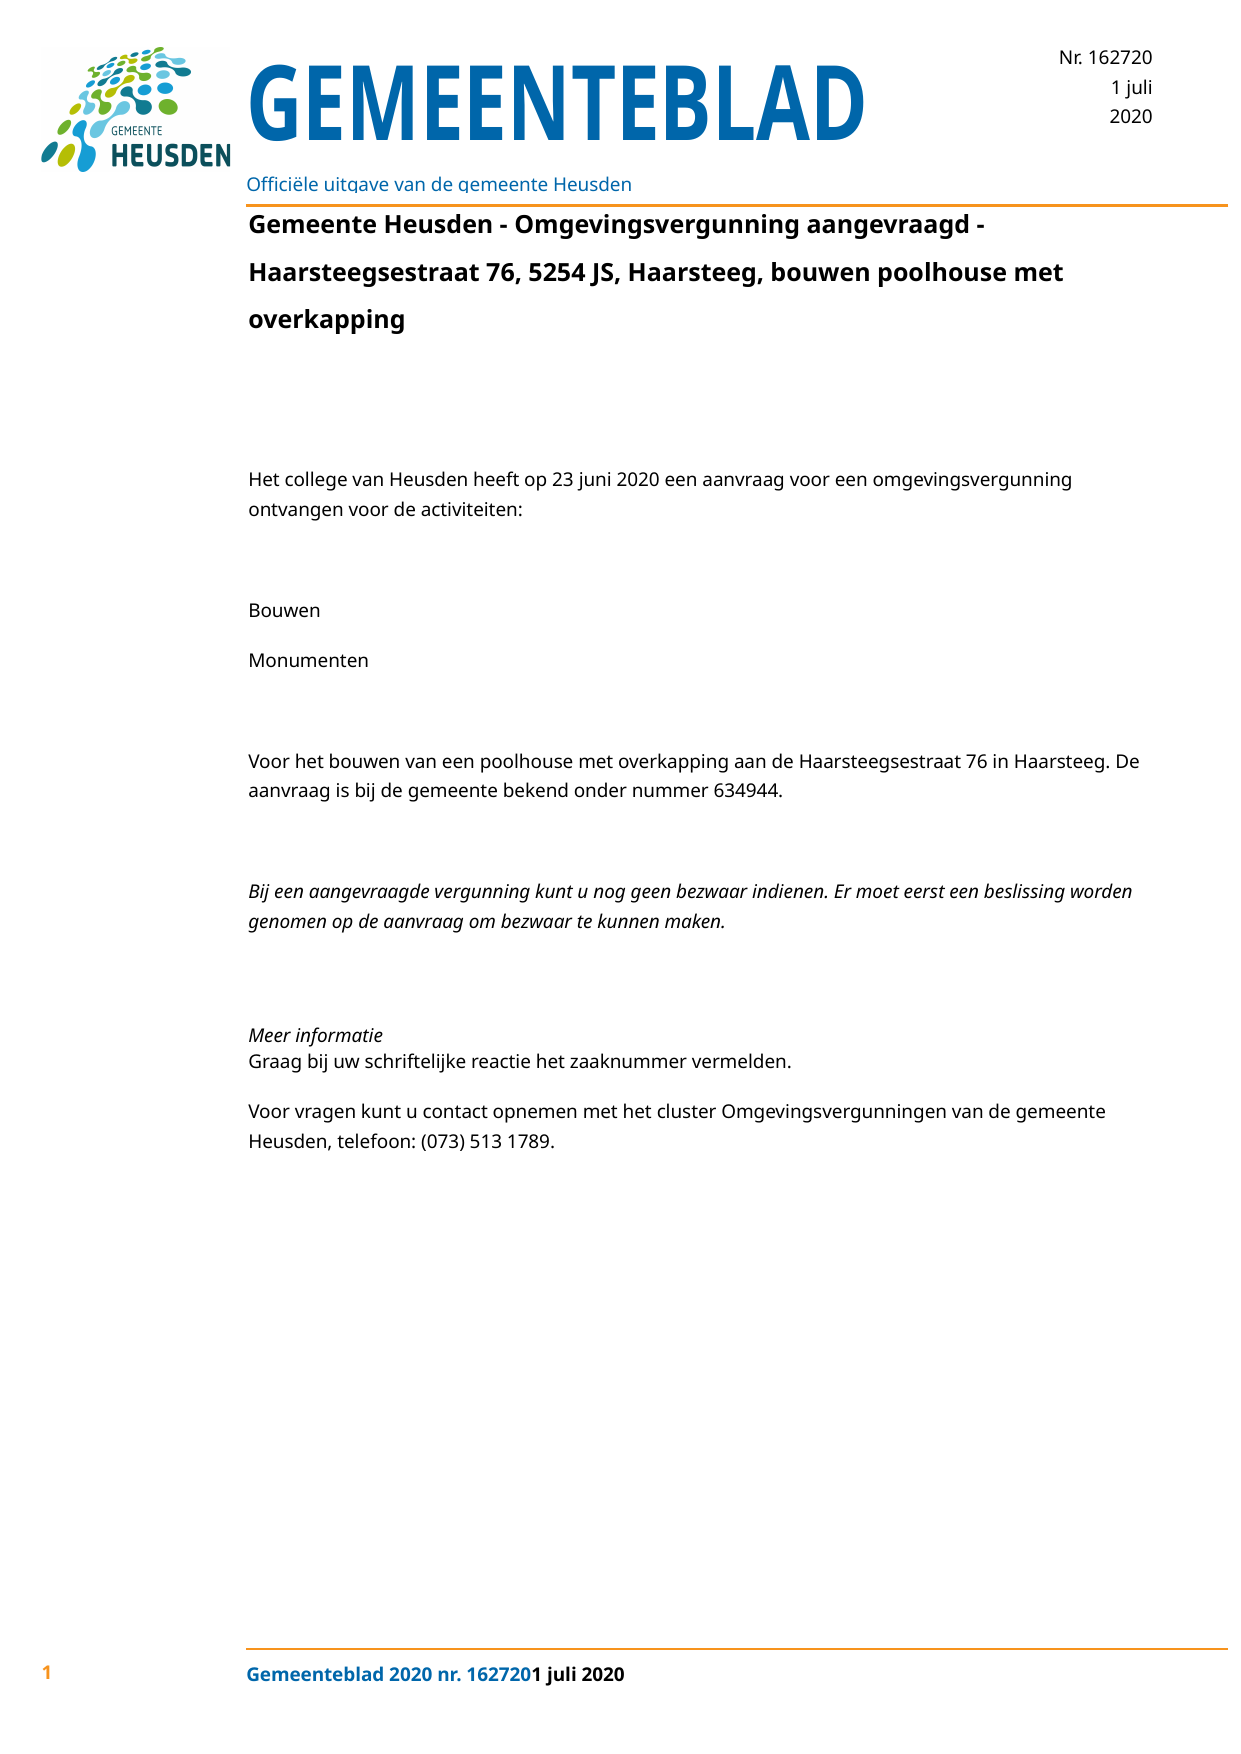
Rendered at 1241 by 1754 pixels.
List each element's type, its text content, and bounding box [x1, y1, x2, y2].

text Monumenten [248, 647, 1152, 673]
text Meer informatie [248, 1022, 1152, 1048]
text Graag bij uw schriftelijke reactie het zaaknummer vermelden. [248, 1048, 1152, 1074]
text Voor het bouwen van een poolhouse met overkapping aan de Haarsteegsestraat 76 in Haarsteeg. De aanvraag is bij de gemeente bekend onder nummer 634944. [248, 748, 1152, 803]
text Het college van Heusden heeft op 23 juni 2020 een aanvraag voor een omgevingsvergunning ontvangen voor de activiteiten: [248, 466, 1152, 522]
picture [41, 47, 231, 172]
text Bij een aangevraagde vergunning kunt u nog geen bezwaar indienen. Er moet eerst een beslissing worden genomen op de aanvraag om bezwaar te kunnen maken. [248, 878, 1152, 934]
text Bouwen [248, 597, 1152, 622]
text Gemeente Heusden - Omgevingsvergunning aangevraagd - Haarsteegsestraat 76, 5254 JS, Haarsteeg, bouwen poolhouse met overkapping [248, 207, 1152, 336]
text Voor vragen kunt u contact opnemen met het cluster Omgevingsvergunningen van de gemeente Heusden, telefoon: (073) 513 1789. [248, 1098, 1152, 1154]
